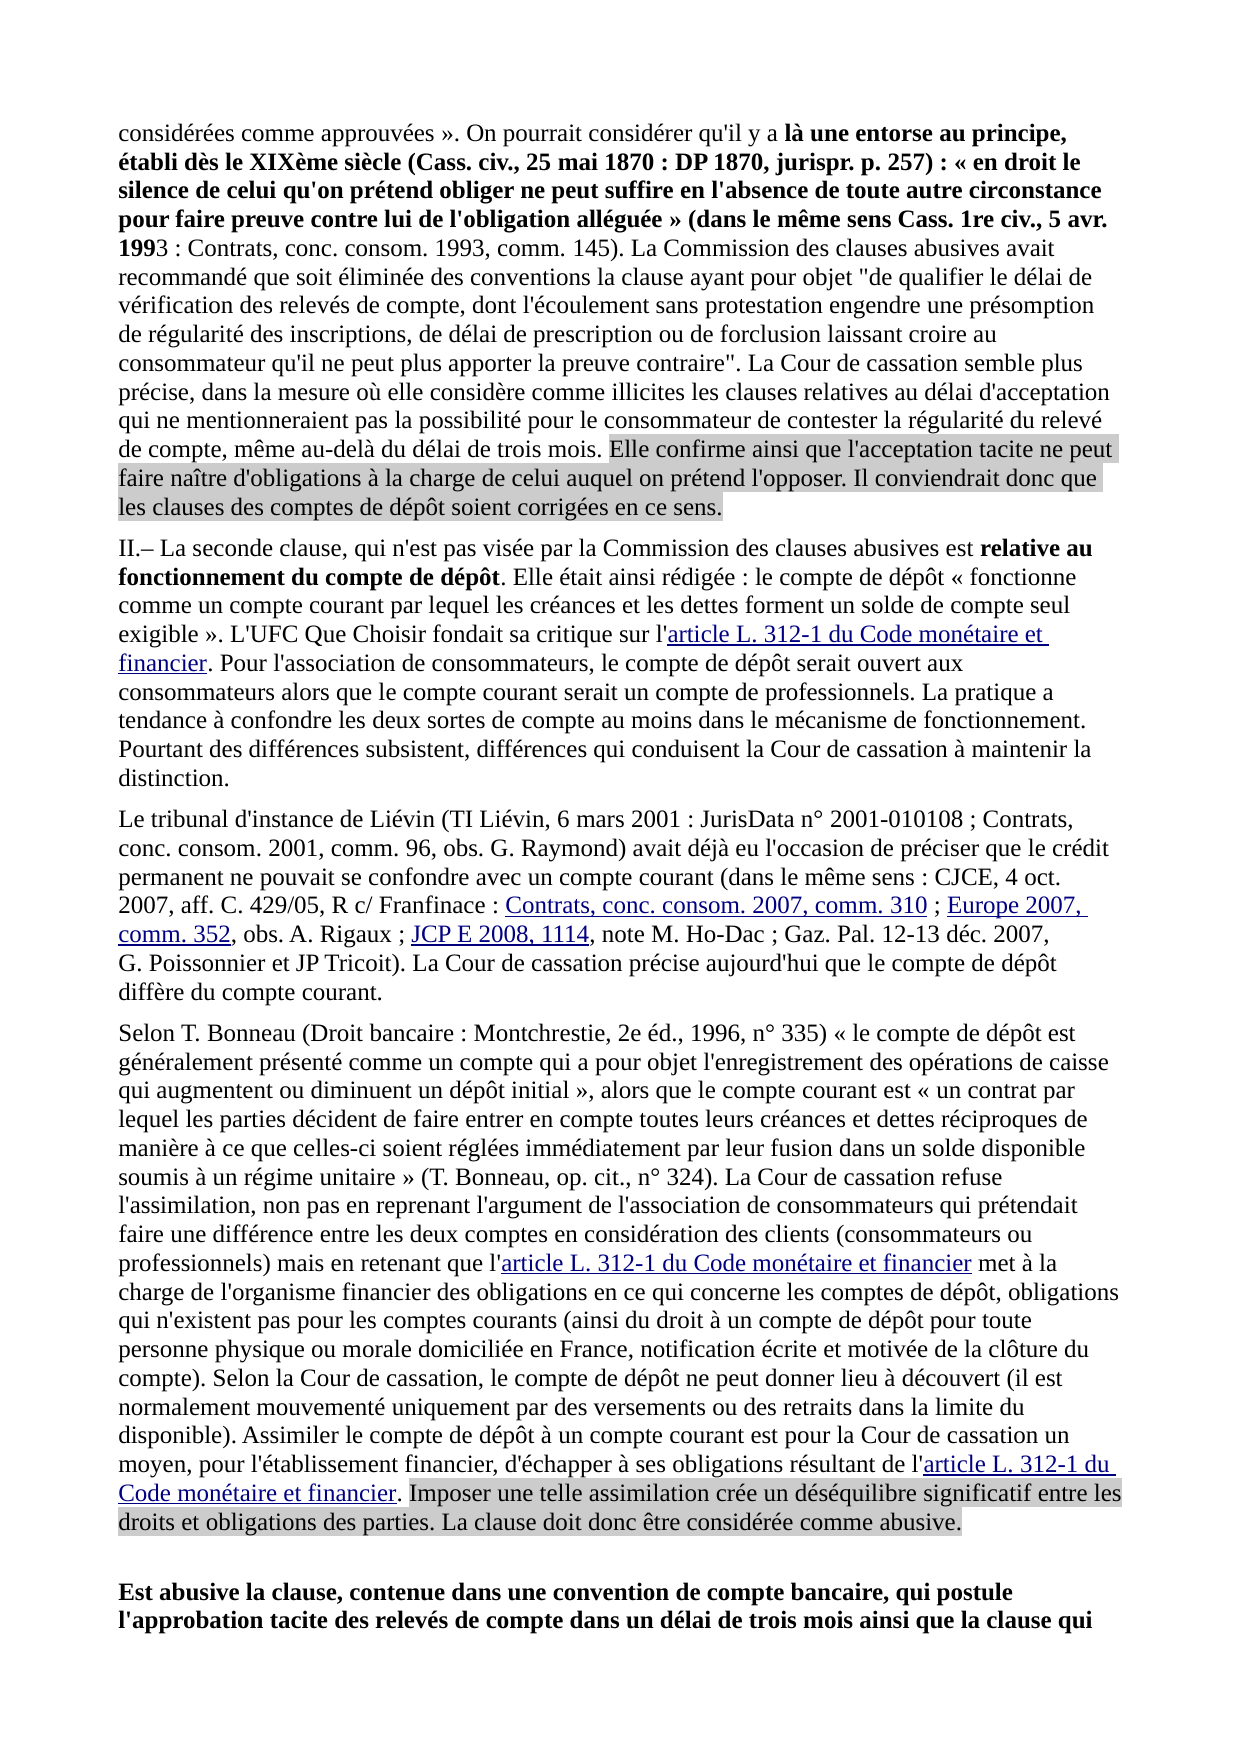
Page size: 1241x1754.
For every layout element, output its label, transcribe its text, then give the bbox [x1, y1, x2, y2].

text Est abusive la clause, contenue dans une convention de compte bancaire, qui postule l'approbation tacite des relevés de compte dans un délai de trois mois ainsi que la clause qui [118, 1577, 1122, 1634]
text Selon T. Bonneau (Droit bancaire : Montchrestie, 2e éd., 1996, n° 335) « le compte de dépôt est généralement présenté comme un compte qui a pour objet l'enregistrement des opérations de caisse qui augmentent ou diminuent un dépôt initial », alors que le compte courant est « un contrat par lequel les parties décident de faire entrer en compte toutes leurs créances et dettes réciproques de manière à ce que celles-ci soient réglées immédiatement par leur fusion dans un solde disponible soumis à un régime unitaire » (T. Bonneau, op. cit., n° 324). La Cour de cassation refuse l'assimilation, non pas en reprenant l'argument de l'association de consommateurs qui prétendait faire une différence entre les deux comptes en considération des clients (consommateurs ou professionnels) mais en retenant que l'article L. 312-1 du Code monétaire et financier met à la charge de l'organisme financier des obligations en ce qui concerne les comptes de dépôt, obligations qui n'existent pas pour les comptes courants (ainsi du droit à un compte de dépôt pour toute personne physique ou morale domiciliée en France, notification écrite et motivée de la clôture du compte). Selon la Cour de cassation, le compte de dépôt ne peut donner lieu à découvert (il est normalement mouvementé uniquement par des versements ou des retraits dans la limite du disponible). Assimiler le compte de dépôt à un compte courant est pour la Cour de cassation un moyen, pour l'établissement financier, d'échapper à ses obligations résultant de l'article L. 312-1 du Code monétaire et financier. Imposer une telle assimilation crée un déséquilibre significatif entre les droits et obligations des parties. La clause doit donc être considérée comme abusive. [118, 1018, 1122, 1536]
text II.– La seconde clause, qui n'est pas visée par la Commission des clauses abusives est relative au fonctionnement du compte de dépôt. Elle était ainsi rédigée : le compte de dépôt « fonctionne comme un compte courant par lequel les créances et les dettes forment un solde de compte seul exigible ». L'UFC Que Choisir fondait sa critique sur l'article L. 312-1 du Code monétaire et financier. Pour l'association de consommateurs, le compte de dépôt serait ouvert aux consommateurs alors que le compte courant serait un compte de professionnels. La pratique a tendance à confondre les deux sortes de compte au moins dans le mécanisme de fonctionnement. Pourtant des différences subsistent, différences qui conduisent la Cour de cassation à maintenir la distinction. [118, 533, 1122, 792]
text considérées comme approuvées ». On pourrait considérer qu'il y a là une entorse au principe, établi dès le XIXème siècle (Cass. civ., 25 mai 1870 : DP 1870, jurispr. p. 257) : « en droit le silence de celui qu'on prétend obliger ne peut suffire en l'absence de toute autre circonstance pour faire preuve contre lui de l'obligation alléguée » (dans le même sens Cass. 1re civ., 5 avr. 1993 : Contrats, conc. consom. 1993, comm. 145). La Commission des clauses abusives avait recommandé que soit éliminée des conventions la clause ayant pour objet "de qualifier le délai de vérification des relevés de compte, dont l'écoulement sans protestation engendre une présomption de régularité des inscriptions, de délai de prescription ou de forclusion laissant croire au consommateur qu'il ne peut plus apporter la preuve contraire". La Cour de cassation semble plus précise, dans la mesure où elle considère comme illicites les clauses relatives au délai d'acceptation qui ne mentionneraient pas la possibilité pour le consommateur de contester la régularité du relevé de compte, même au-delà du délai de trois mois. Elle confirme ainsi que l'acceptation tacite ne peut faire naître d'obligations à la charge de celui auquel on prétend l'opposer. Il conviendrait donc que les clauses des comptes de dépôt soient corrigées en ce sens. [118, 118, 1122, 521]
text Le tribunal d'instance de Liévin (TI Liévin, 6 mars 2001 : JurisData n° 2001-010108 ; Contrats, conc. consom. 2001, comm. 96, obs. G. Raymond) avait déjà eu l'occasion de préciser que le crédit permanent ne pouvait se confondre avec un compte courant (dans le même sens : CJCE, 4 oct. 2007, aff. C. 429/05, R c/ Franfinace : Contrats, conc. consom. 2007, comm. 310 ; Europe 2007, comm. 352, obs. A. Rigaux ; JCP E 2008, 1114, note M. Ho-Dac ; Gaz. Pal. 12-13 déc. 2007, G. Poissonnier et JP Tricoit). La Cour de cassation précise aujourd'hui que le compte de dépôt diffère du compte courant. [118, 804, 1122, 1006]
